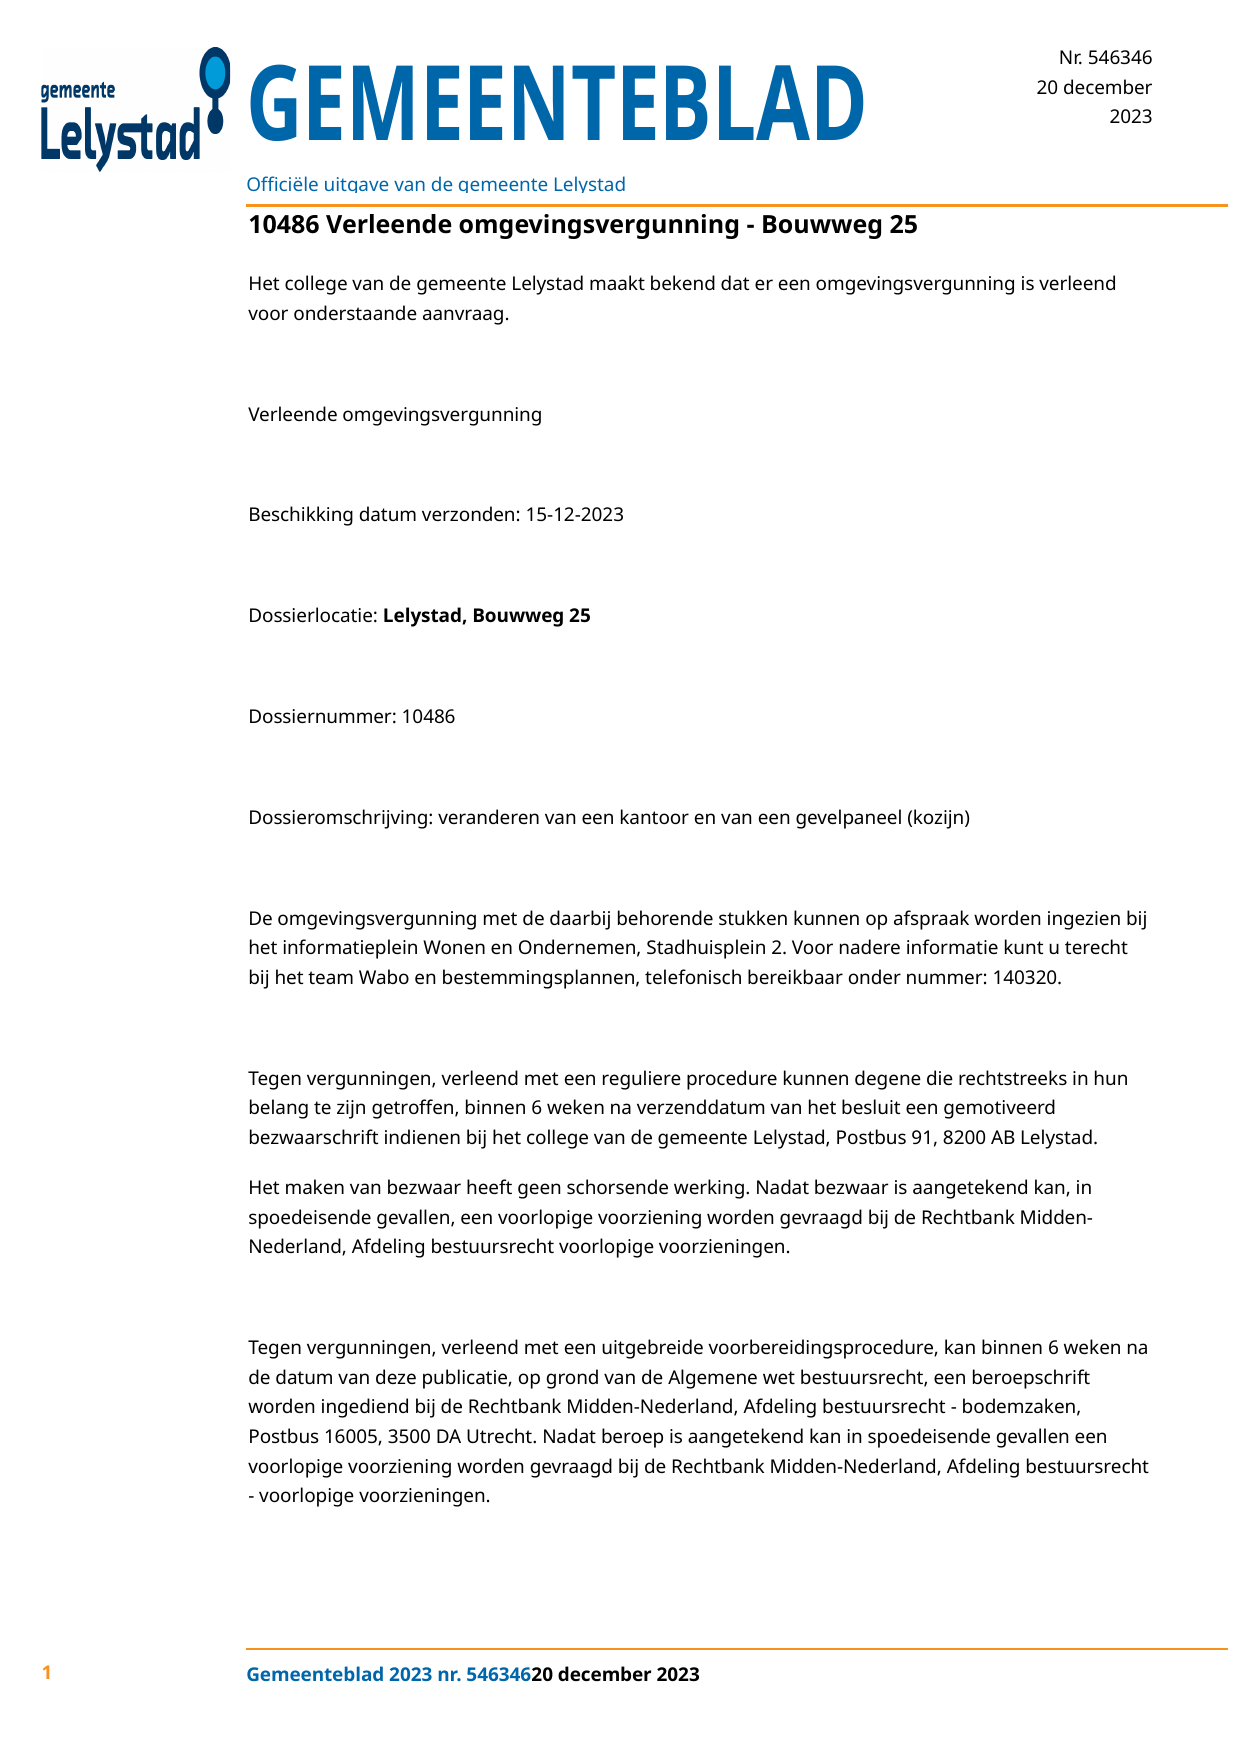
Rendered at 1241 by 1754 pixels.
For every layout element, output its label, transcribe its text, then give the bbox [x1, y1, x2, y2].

text 10486 Verleende omgevingsvergunning - Bouwweg 25 [248, 207, 1152, 241]
text Het maken van bezwaar heeft geen schorsende werking. Nadat bezwaar is aangetekend kan, in spoedeisende gevallen, een voorlopige voorziening worden gevraagd bij de Rechtbank Midden-Nederland, Afdeling bestuursrecht voorlopige voorzieningen. [248, 1174, 1152, 1259]
text Dossierlocatie: Lelystad, Bouwweg 25 [248, 602, 1152, 628]
text Beschikking datum verzonden: 15-12-2023 [248, 502, 1152, 527]
text Dossiernummer: 10486 [248, 703, 1152, 729]
text Tegen vergunningen, verleend met een reguliere procedure kunnen degene die rechtstreeks in hun belang te zijn getroffen, binnen 6 weken na verzenddatum van het besluit een gemotiveerd bezwaarschrift indienen bij het college van de gemeente Lelystad, Postbus 91, 8200 AB Lelystad. [248, 1065, 1152, 1150]
text Tegen vergunningen, verleend met een uitgebreide voorbereidingsprocedure, kan binnen 6 weken na de datum van deze publicatie, op grond van de Algemene wet bestuursrecht, een beroepschrift worden ingediend bij de Rechtbank Midden-Nederland, Afdeling bestuursrecht - bodemzaken, Postbus 16005, 3500 DA Utrecht. Nadat beroep is aangetekend kan in spoedeisende gevallen een voorlopige voorziening worden gevraagd bij de Rechtbank Midden-Nederland, Afdeling bestuursrecht - voorlopige voorzieningen. [248, 1334, 1152, 1508]
text Verleende omgevingsvergunning [248, 401, 1152, 426]
text Dossieromschrijving: veranderen van een kantoor en van een gevelpaneel (kozijn) [248, 804, 1152, 830]
text De omgevingsvergunning met de daarbij behorende stukken kunnen op afspraak worden ingezien bij het informatieplein Wonen en Ondernemen, Stadhuisplein 2. Voor nadere informatie kunt u terecht bij het team Wabo en bestemmingsplannen, telefonisch bereikbaar onder nummer: 140320. [248, 905, 1152, 990]
text Het college van de gemeente Lelystad maakt bekend dat er een omgevingsvergunning is verleend voor onderstaande aanvraag. [248, 270, 1152, 326]
picture [41, 47, 231, 172]
